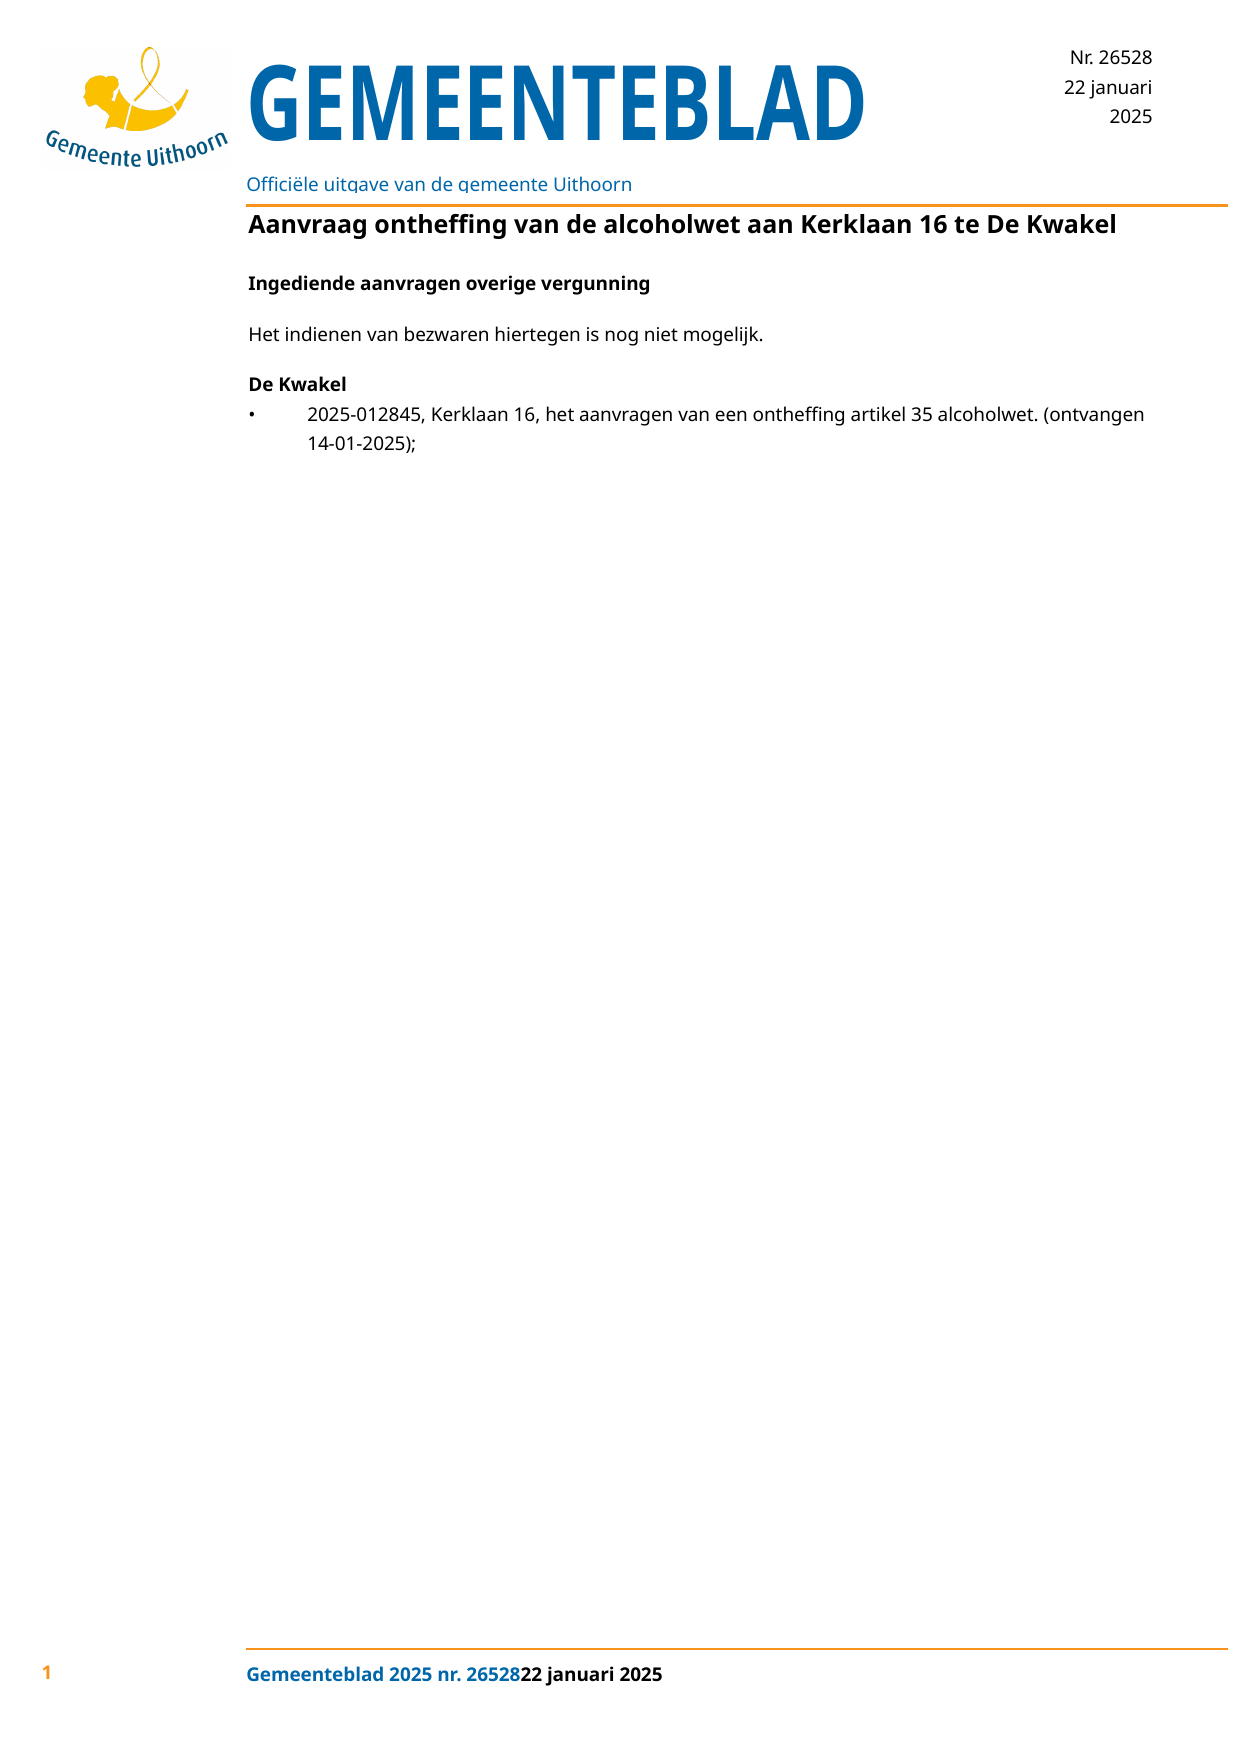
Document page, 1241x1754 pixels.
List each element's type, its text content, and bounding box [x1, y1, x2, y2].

text Ingediende aanvragen overige vergunning [248, 270, 1152, 296]
picture [41, 47, 231, 172]
text Het indienen van bezwaren hiertegen is nog niet mogelijk. [248, 321, 1152, 346]
list 2025-012845, Kerklaan 16, het aanvragen van een ontheffing artikel 35 alcoholwet. (ontvangen 14-01-2025); [248, 401, 1152, 456]
text De Kwakel [248, 371, 1152, 397]
text Aanvraag ontheffing van de alcoholwet aan Kerklaan 16 te De Kwakel [248, 207, 1152, 241]
